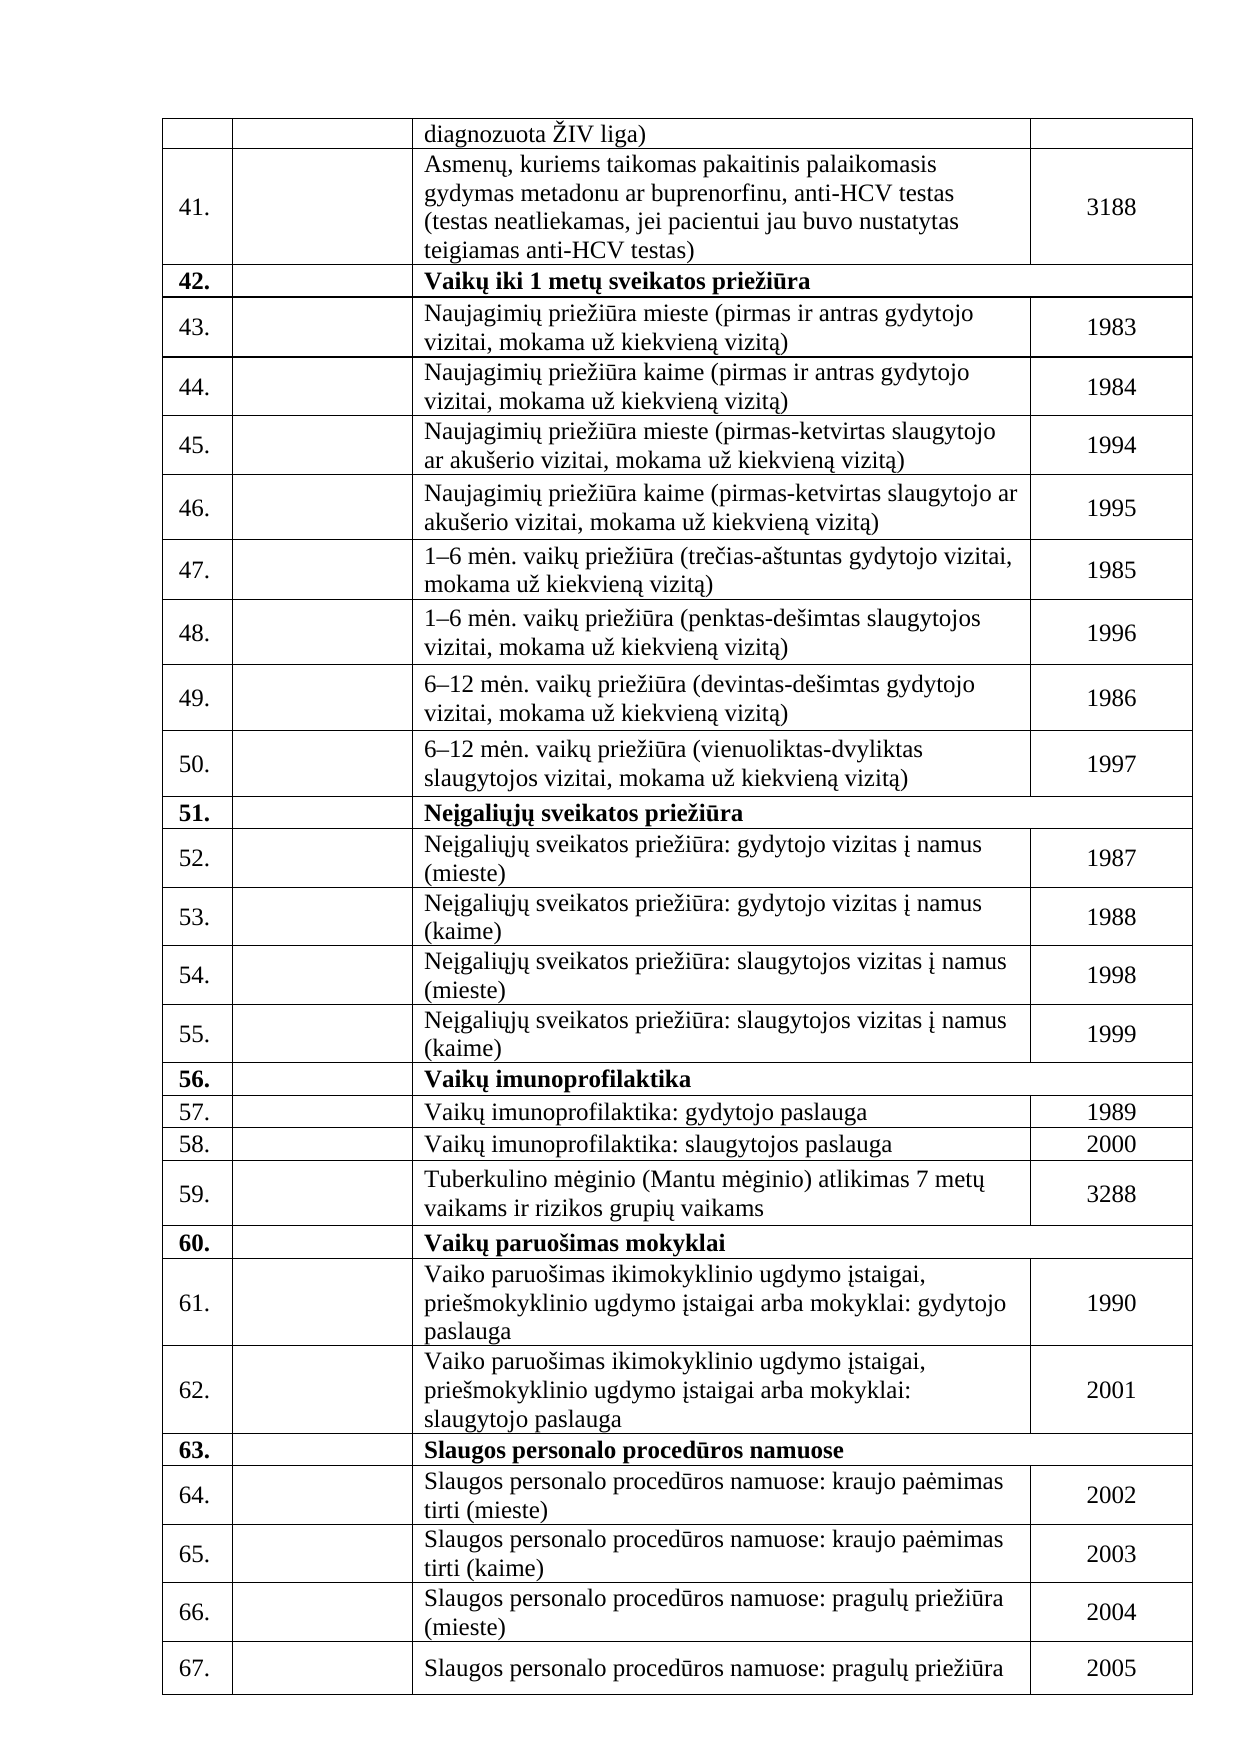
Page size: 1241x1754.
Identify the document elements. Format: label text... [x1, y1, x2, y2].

table_cell [233, 1346, 412, 1432]
table_cell Vaikų imunoprofilaktika: gydytojo paslauga [413, 1096, 1030, 1127]
table_cell 52. [163, 829, 232, 887]
table_cell diagnozuota ŽIV liga) [413, 119, 1030, 148]
table_cell [233, 358, 412, 415]
table_cell Asmenų, kuriems taikomas pakaitinis palaikomasis gydymas metadonu ar buprenorfinu, anti-HCV testas (testas neatliekamas, jei pacientui jau buvo nustatytas teigiamas anti-HCV testas) [413, 149, 1030, 264]
table_cell 1986 [1031, 665, 1192, 730]
table_cell [233, 600, 412, 664]
table_cell [233, 265, 412, 296]
table_cell 2004 [1031, 1583, 1192, 1641]
table_cell 41. [163, 149, 232, 264]
table_cell [233, 1525, 412, 1582]
table_cell 1–6 mėn. vaikų priežiūra (trečias-aštuntas gydytojo vizitai, mokama už kiekvieną vizitą) [413, 540, 1030, 599]
table_cell 46. [163, 475, 232, 539]
table_cell [233, 888, 412, 945]
table_cell Naujagimių priežiūra kaime (pirmas ir antras gydytojo vizitai, mokama už kiekvieną vizitą) [413, 358, 1030, 415]
table_cell 47. [163, 540, 232, 599]
table_cell 65. [163, 1525, 232, 1582]
table_cell [233, 1096, 412, 1127]
table_cell 2002 [1031, 1466, 1192, 1523]
table_cell Neįgaliųjų sveikatos priežiūra [413, 797, 1192, 828]
table_cell Vaikų iki 1 metų sveikatos priežiūra [413, 265, 1192, 296]
table_cell Neįgaliųjų sveikatos priežiūra: slaugytojos vizitas į namus (kaime) [413, 1005, 1030, 1062]
table_cell 6–12 mėn. vaikų priežiūra (devintas-dešimtas gydytojo vizitai, mokama už kiekvieną vizitą) [413, 665, 1030, 730]
table_cell 3288 [1031, 1161, 1192, 1225]
table_cell [233, 797, 412, 828]
table_cell Vaikų paruošimas mokyklai [413, 1226, 1192, 1258]
table_cell 1–6 mėn. vaikų priežiūra (penktas-dešimtas slaugytojos vizitai, mokama už kiekvieną vizitą) [413, 600, 1030, 664]
table_cell 1989 [1031, 1096, 1192, 1127]
table_cell Slaugos personalo procedūros namuose [413, 1434, 1192, 1465]
table_cell 1984 [1031, 358, 1192, 415]
table_cell [233, 1583, 412, 1641]
table_cell Naujagimių priežiūra kaime (pirmas-ketvirtas slaugytojo ar akušerio vizitai, mokama už kiekvieną vizitą) [413, 475, 1030, 539]
table_cell [233, 149, 412, 264]
table_cell Neįgaliųjų sveikatos priežiūra: slaugytojos vizitas į namus (mieste) [413, 946, 1030, 1004]
table_cell 1983 [1031, 298, 1192, 356]
table_cell 66. [163, 1583, 232, 1641]
table_cell 63. [163, 1434, 232, 1465]
table_cell Neįgaliųjų sveikatos priežiūra: gydytojo vizitas į namus (mieste) [413, 829, 1030, 887]
table_cell [233, 731, 412, 796]
table_cell [163, 119, 232, 148]
table_cell 57. [163, 1096, 232, 1127]
table_cell Vaikų imunoprofilaktika [413, 1063, 1192, 1095]
table_cell [1031, 119, 1192, 148]
table_cell [233, 298, 412, 356]
table_cell [233, 946, 412, 1004]
table_cell 56. [163, 1063, 232, 1095]
table_cell Naujagimių priežiūra mieste (pirmas ir antras gydytojo vizitai, mokama už kiekvieną vizitą) [413, 298, 1030, 356]
table_cell 61. [163, 1259, 232, 1345]
table_cell 62. [163, 1346, 232, 1432]
table_cell Vaiko paruošimas ikimokyklinio ugdymo įstaigai, priešmokyklinio ugdymo įstaigai arba mokyklai: gydytojo paslauga [413, 1259, 1030, 1345]
table_cell Slaugos personalo procedūros namuose: pragulų priežiūra (mieste) [413, 1583, 1030, 1641]
table_cell [233, 1434, 412, 1465]
table_cell 64. [163, 1466, 232, 1523]
table_cell [233, 119, 412, 148]
table_cell 1985 [1031, 540, 1192, 599]
table_cell 45. [163, 416, 232, 474]
table_cell 55. [163, 1005, 232, 1062]
table_cell 6–12 mėn. vaikų priežiūra (vienuoliktas-dvyliktas slaugytojos vizitai, mokama už kiekvieną vizitą) [413, 731, 1030, 796]
table_cell [233, 1226, 412, 1258]
table_cell 50. [163, 731, 232, 796]
table_cell 54. [163, 946, 232, 1004]
table_cell 2003 [1031, 1525, 1192, 1582]
table_cell [233, 1259, 412, 1345]
table_cell [233, 1005, 412, 1062]
table_cell 42. [163, 265, 232, 296]
table_cell 2000 [1031, 1128, 1192, 1160]
table_cell [233, 540, 412, 599]
table_cell 48. [163, 600, 232, 664]
table_cell [233, 475, 412, 539]
table_cell [233, 665, 412, 730]
table_cell 60. [163, 1226, 232, 1258]
table_cell Naujagimių priežiūra mieste (pirmas-ketvirtas slaugytojo ar akušerio vizitai, mokama už kiekvieną vizitą) [413, 416, 1030, 474]
table_cell [233, 1161, 412, 1225]
table_cell 3188 [1031, 149, 1192, 264]
table_cell Vaiko paruošimas ikimokyklinio ugdymo įstaigai, priešmokyklinio ugdymo įstaigai arba mokyklai: slaugytojo paslauga [413, 1346, 1030, 1432]
table_cell Slaugos personalo procedūros namuose: pragulų priežiūra [413, 1642, 1030, 1694]
table_cell 51. [163, 797, 232, 828]
table_cell [233, 1063, 412, 1095]
table_cell Vaikų imunoprofilaktika: slaugytojos paslauga [413, 1128, 1030, 1160]
table_cell 49. [163, 665, 232, 730]
table_cell [233, 1466, 412, 1523]
table_cell 1987 [1031, 829, 1192, 887]
table_cell 1997 [1031, 731, 1192, 796]
table_cell 67. [163, 1642, 232, 1694]
table_cell 43. [163, 298, 232, 356]
table_cell 2005 [1031, 1642, 1192, 1694]
table_cell [233, 416, 412, 474]
table_cell Slaugos personalo procedūros namuose: kraujo paėmimas tirti (mieste) [413, 1466, 1030, 1523]
table_cell [233, 829, 412, 887]
table_cell Slaugos personalo procedūros namuose: kraujo paėmimas tirti (kaime) [413, 1525, 1030, 1582]
table_cell 44. [163, 358, 232, 415]
table_cell 59. [163, 1161, 232, 1225]
table_cell 58. [163, 1128, 232, 1160]
table_cell Tuberkulino mėginio (Mantu mėginio) atlikimas 7 metų vaikams ir rizikos grupių vaikams [413, 1161, 1030, 1225]
table_cell 1999 [1031, 1005, 1192, 1062]
table_cell [233, 1128, 412, 1160]
table_cell 1996 [1031, 600, 1192, 664]
table_cell Neįgaliųjų sveikatos priežiūra: gydytojo vizitas į namus (kaime) [413, 888, 1030, 945]
table_cell 1998 [1031, 946, 1192, 1004]
table_cell 1994 [1031, 416, 1192, 474]
table_cell [233, 1642, 412, 1694]
table_cell 1995 [1031, 475, 1192, 539]
table_cell 53. [163, 888, 232, 945]
table_cell 2001 [1031, 1346, 1192, 1432]
table_cell 1988 [1031, 888, 1192, 945]
table_cell 1990 [1031, 1259, 1192, 1345]
